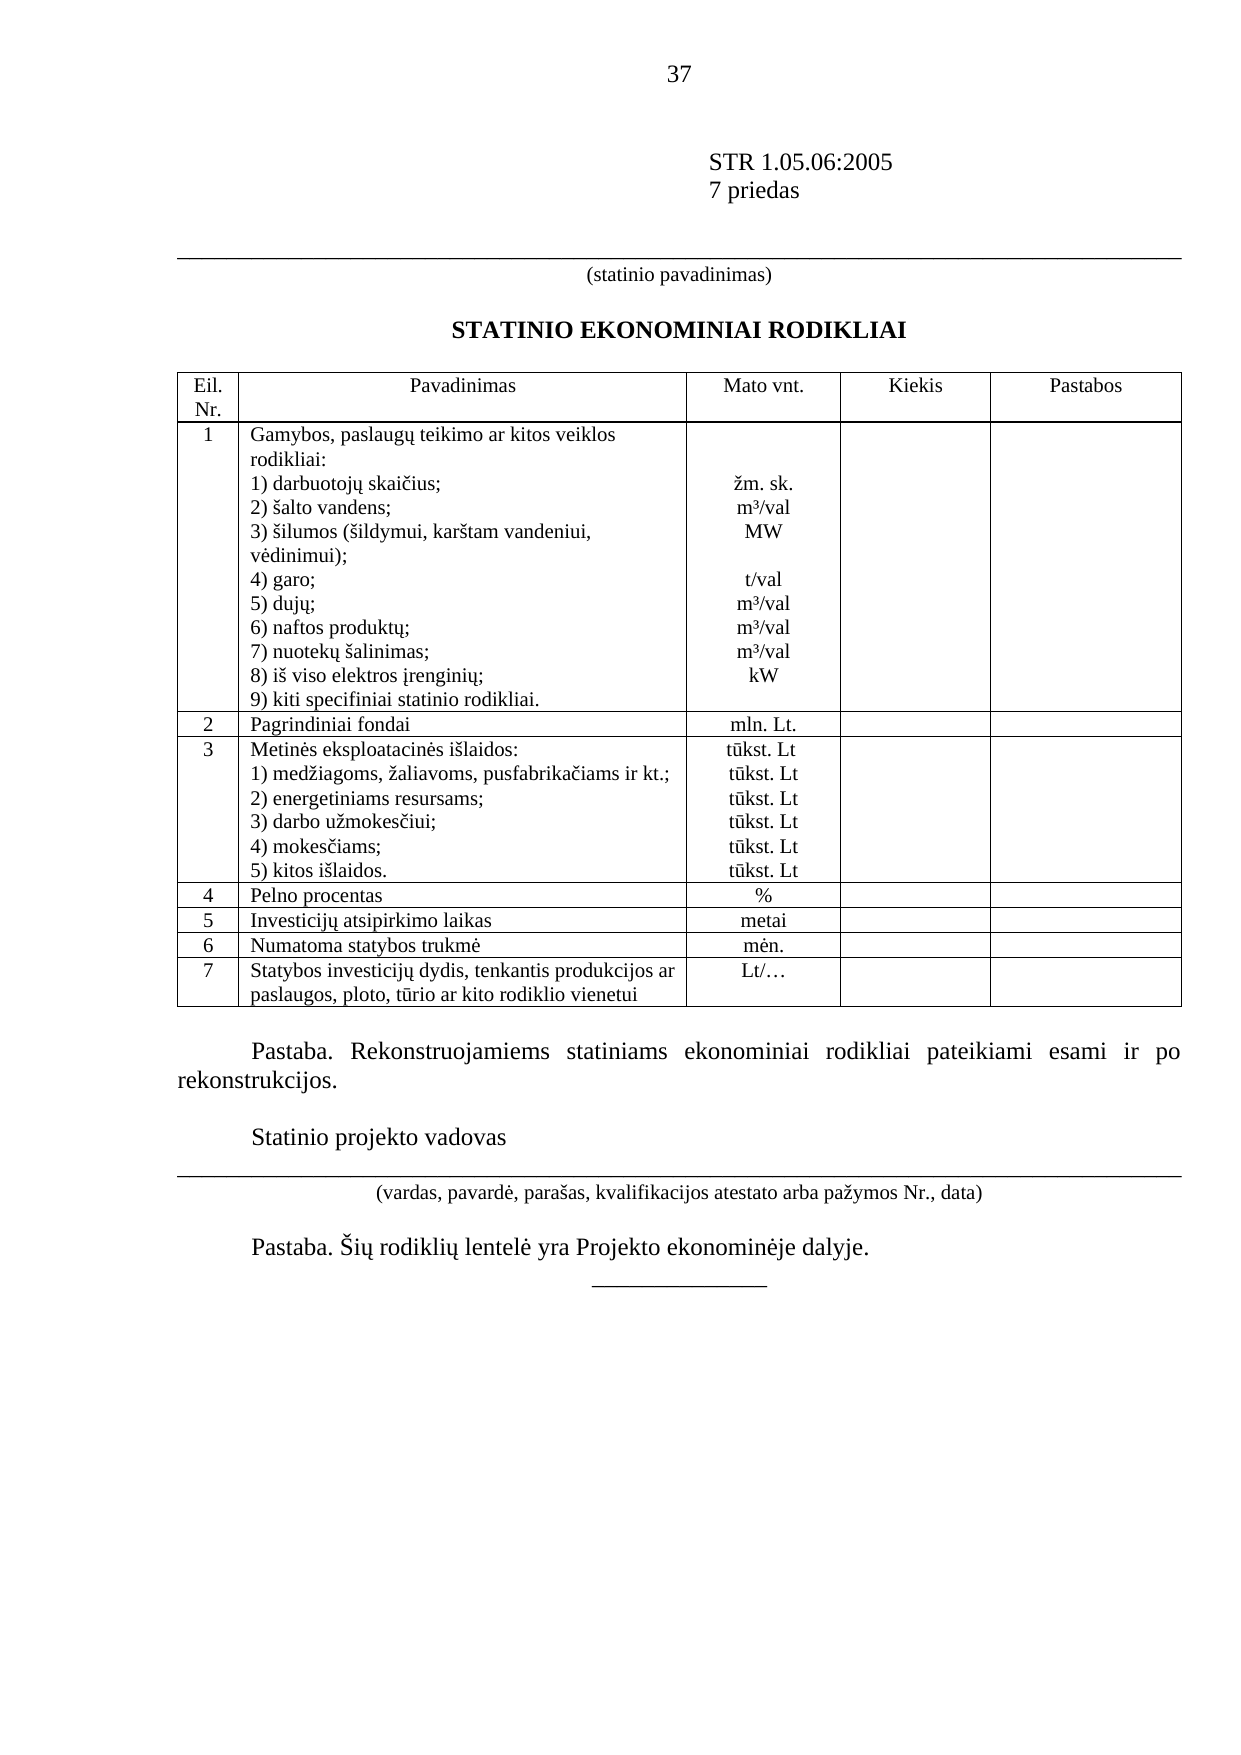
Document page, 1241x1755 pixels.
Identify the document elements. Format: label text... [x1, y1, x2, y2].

table_cell [991, 737, 1181, 882]
table_cell tūkst. Lt tūkst. Lt tūkst. Lt tūkst. Lt tūkst. Lt tūkst. Lt [687, 737, 840, 882]
table_cell 5 [178, 908, 238, 932]
table_cell žm. sk. m³/val MW t/val m³/val m³/val m³/val kW [687, 423, 840, 711]
table_cell [841, 737, 990, 882]
table_cell Lt/… [687, 958, 840, 1006]
table_cell 1 [178, 423, 238, 711]
table_cell 2 [178, 712, 238, 736]
table_cell [991, 933, 1181, 957]
table_cell 4 [178, 883, 238, 907]
table_header Pastabos [991, 373, 1181, 421]
table_cell [841, 883, 990, 907]
text Statinio projekto vadovas [177, 1122, 1181, 1151]
table_cell [991, 883, 1181, 907]
table_cell [991, 712, 1181, 736]
table_cell [991, 958, 1181, 1006]
text 7 priedas [177, 176, 1181, 204]
table_cell [841, 933, 990, 957]
table_cell 7 [178, 958, 238, 1006]
table_header Kiekis [841, 373, 990, 421]
table_cell Statybos investicijų dydis, tenkantis produkcijos ar paslaugos, ploto, tūrio ar kito rodiklio vienetui [239, 958, 686, 1006]
table_cell Metinės eksploatacinės išlaidos: 1) medžiagoms, žaliavoms, pusfabrikačiams ir kt.; 2) energetiniams resursams; 3) darbo užmokesčiui; 4) mokesčiams; 5) kitos išlaidos. [239, 737, 686, 882]
table_header Pavadinimas [239, 373, 686, 421]
text ______________ [177, 1261, 1181, 1290]
table_cell Pagrindiniai fondai [239, 712, 686, 736]
table_cell 3 [178, 737, 238, 882]
table_header Mato vnt. [687, 373, 840, 421]
table_cell mln. Lt. [687, 712, 840, 736]
table_cell [841, 712, 990, 736]
table_cell [841, 423, 990, 711]
text (vardas, pavardė, parašas, kvalifikacijos atestato arba pažymos Nr., data) [177, 1180, 1181, 1204]
text STATINIO EKONOMINIAI RODIKLIAI [177, 315, 1181, 343]
table_cell [991, 908, 1181, 932]
table_cell [841, 908, 990, 932]
table_cell Investicijų atsipirkimo laikas [239, 908, 686, 932]
text Pastaba. Rekonstruojamiems statiniams ekonominiai rodikliai pateikiami esami ir po rekonstrukcijos. [177, 1036, 1181, 1093]
table_cell Numatoma statybos trukmė [239, 933, 686, 957]
text (statinio pavadinimas) [177, 262, 1181, 286]
table_header Eil. Nr. [178, 373, 238, 421]
text Pastaba. Šių rodiklių lentelė yra Projekto ekonominėje dalyje. [177, 1232, 1181, 1261]
table_cell 6 [178, 933, 238, 957]
table_cell % [687, 883, 840, 907]
table_cell Pelno procentas [239, 883, 686, 907]
text STR 1.05.06:2005 [177, 147, 1181, 176]
table_cell [991, 423, 1181, 711]
table_cell Gamybos, paslaugų teikimo ar kitos veiklos rodikliai: 1) darbuotojų skaičius; 2) šalto vandens; 3) šilumos (šildymui, karštam vandeniui, vėdinimui); 4) garo; 5) dujų; 6) naftos produktų; 7) nuotekų šalinimas; 8) iš viso elektros įrenginių; 9) kiti specifiniai statinio rodikliai. [239, 423, 686, 711]
table_cell mėn. [687, 933, 840, 957]
table_cell [841, 958, 990, 1006]
table_cell metai [687, 908, 840, 932]
